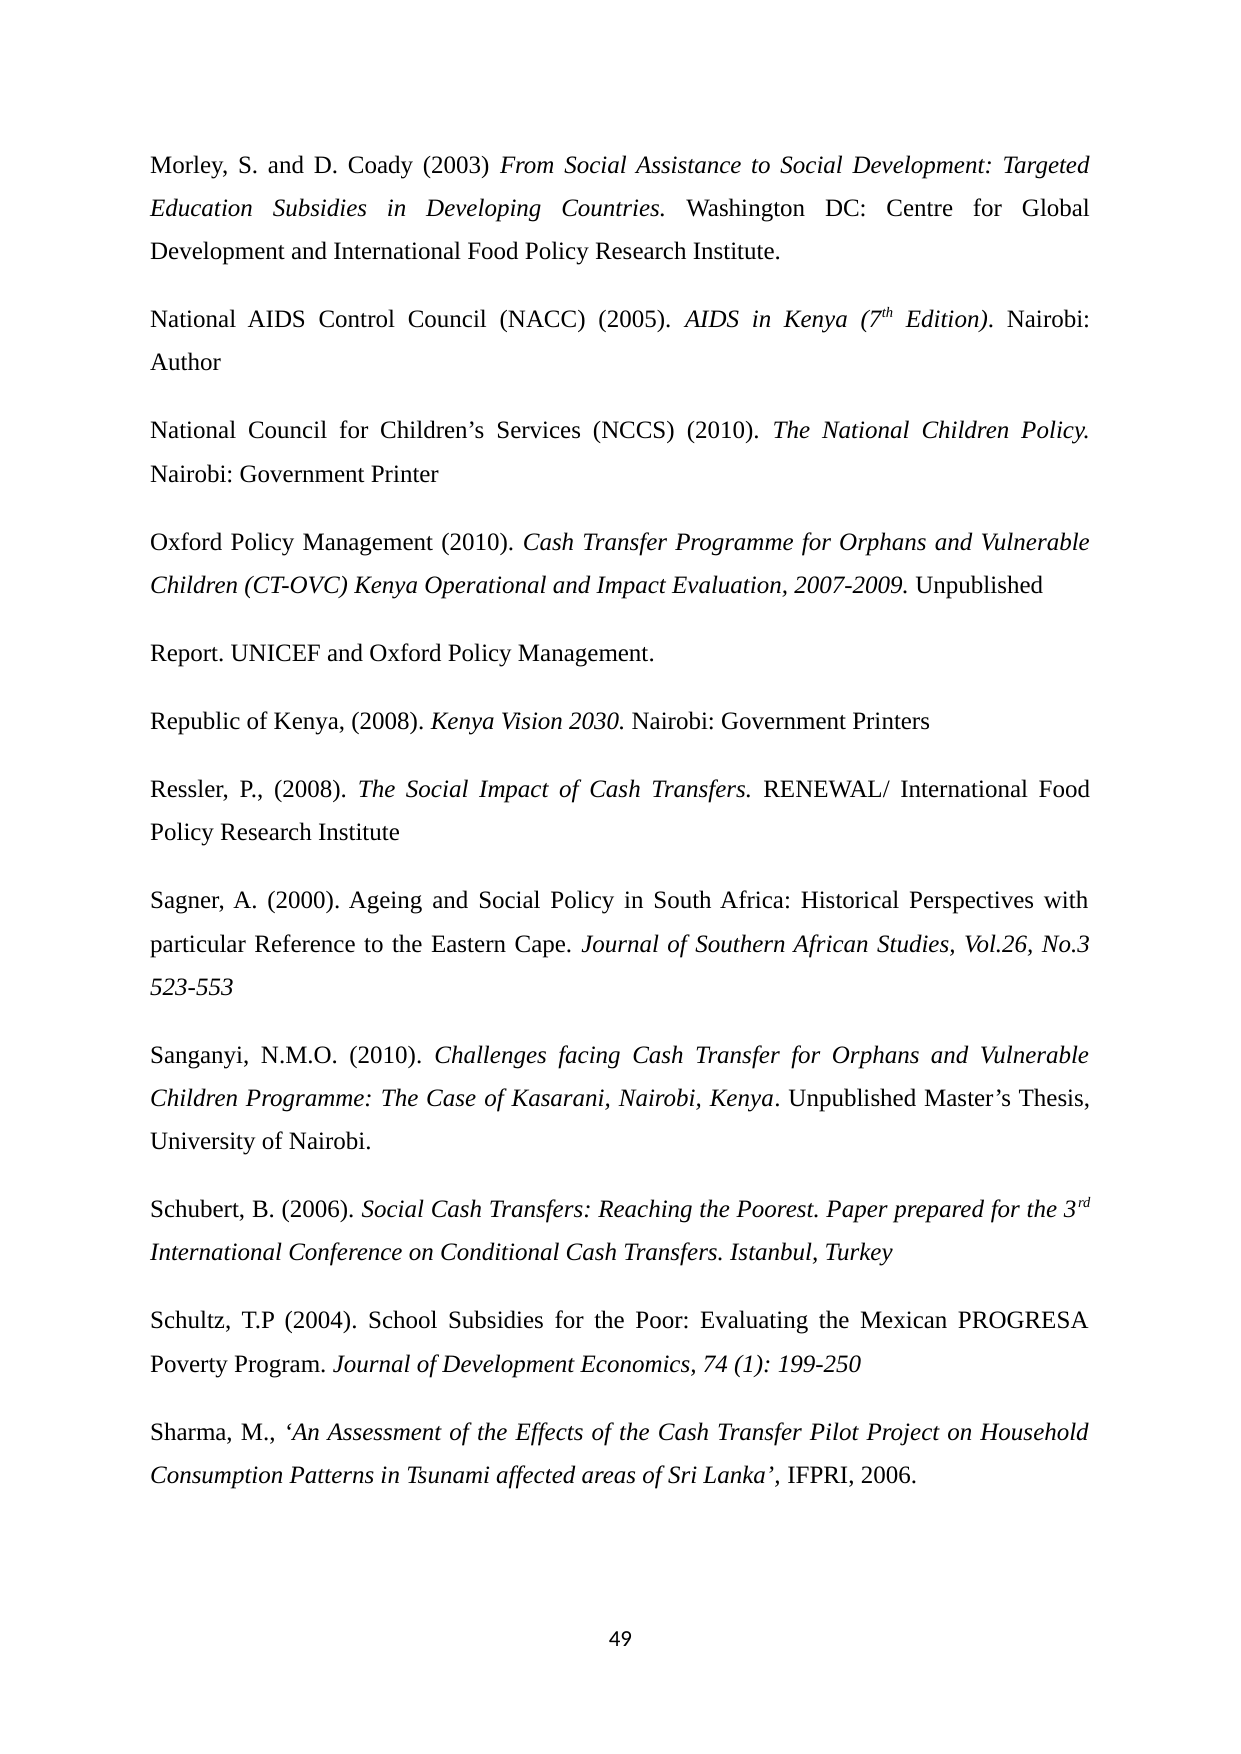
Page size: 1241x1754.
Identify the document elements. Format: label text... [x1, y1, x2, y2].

text Republic of Kenya, (2008). Kenya Vision 2030. Nairobi: Government Printers [150, 706, 1090, 735]
text Sharma, M., ‘An Assessment of the Effects of the Cash Transfer Pilot Project on Household Consumption Patterns in Tsunami affected areas of Sri Lanka’, IFPRI, 2006. [150, 1417, 1090, 1489]
text Report. UNICEF and Oxford Policy Management. [150, 638, 1090, 667]
text Schubert, B. (2006). Social Cash Transfers: Reaching the Poorest. Paper prepared for the 3rd International Conference on Conditional Cash Transfers. Istanbul, Turkey [150, 1194, 1090, 1266]
text Oxford Policy Management (2010). Cash Transfer Programme for Orphans and Vulnerable Children (CT-OVC) Kenya Operational and Impact Evaluation, 2007-2009. Unpublished [150, 527, 1090, 599]
text National Council for Children’s Services (NCCS) (2010). The National Children Policy. Nairobi: Government Printer [150, 416, 1090, 487]
text Schultz, T.P (2004). School Subsidies for the Poor: Evaluating the Mexican PROGRESA Poverty Program. Journal of Development Economics, 74 (1): 199-250 [150, 1306, 1090, 1377]
text Sanganyi, N.M.O. (2010). Challenges facing Cash Transfer for Orphans and Vulnerable Children Programme: The Case of Kasarani, Nairobi, Kenya. Unpublished Master’s Thesis, University of Nairobi. [150, 1040, 1090, 1155]
text National AIDS Control Council (NACC) (2005). AIDS in Kenya (7th Edition). Nairobi: Author [150, 304, 1090, 376]
text Sagner, A. (2000). Ageing and Social Policy in South Africa: Historical Perspectives with particular Reference to the Eastern Cape. Journal of Southern African Studies, Vol.26, No.3 523-553 [150, 886, 1090, 1001]
text Morley, S. and D. Coady (2003) From Social Assistance to Social Development: Targeted Education Subsidies in Developing Countries. Washington DC: Centre for Global Development and International Food Policy Research Institute. [150, 150, 1090, 265]
text Ressler, P., (2008). The Social Impact of Cash Transfers. RENEWAL/ International Food Policy Research Institute [150, 774, 1090, 846]
